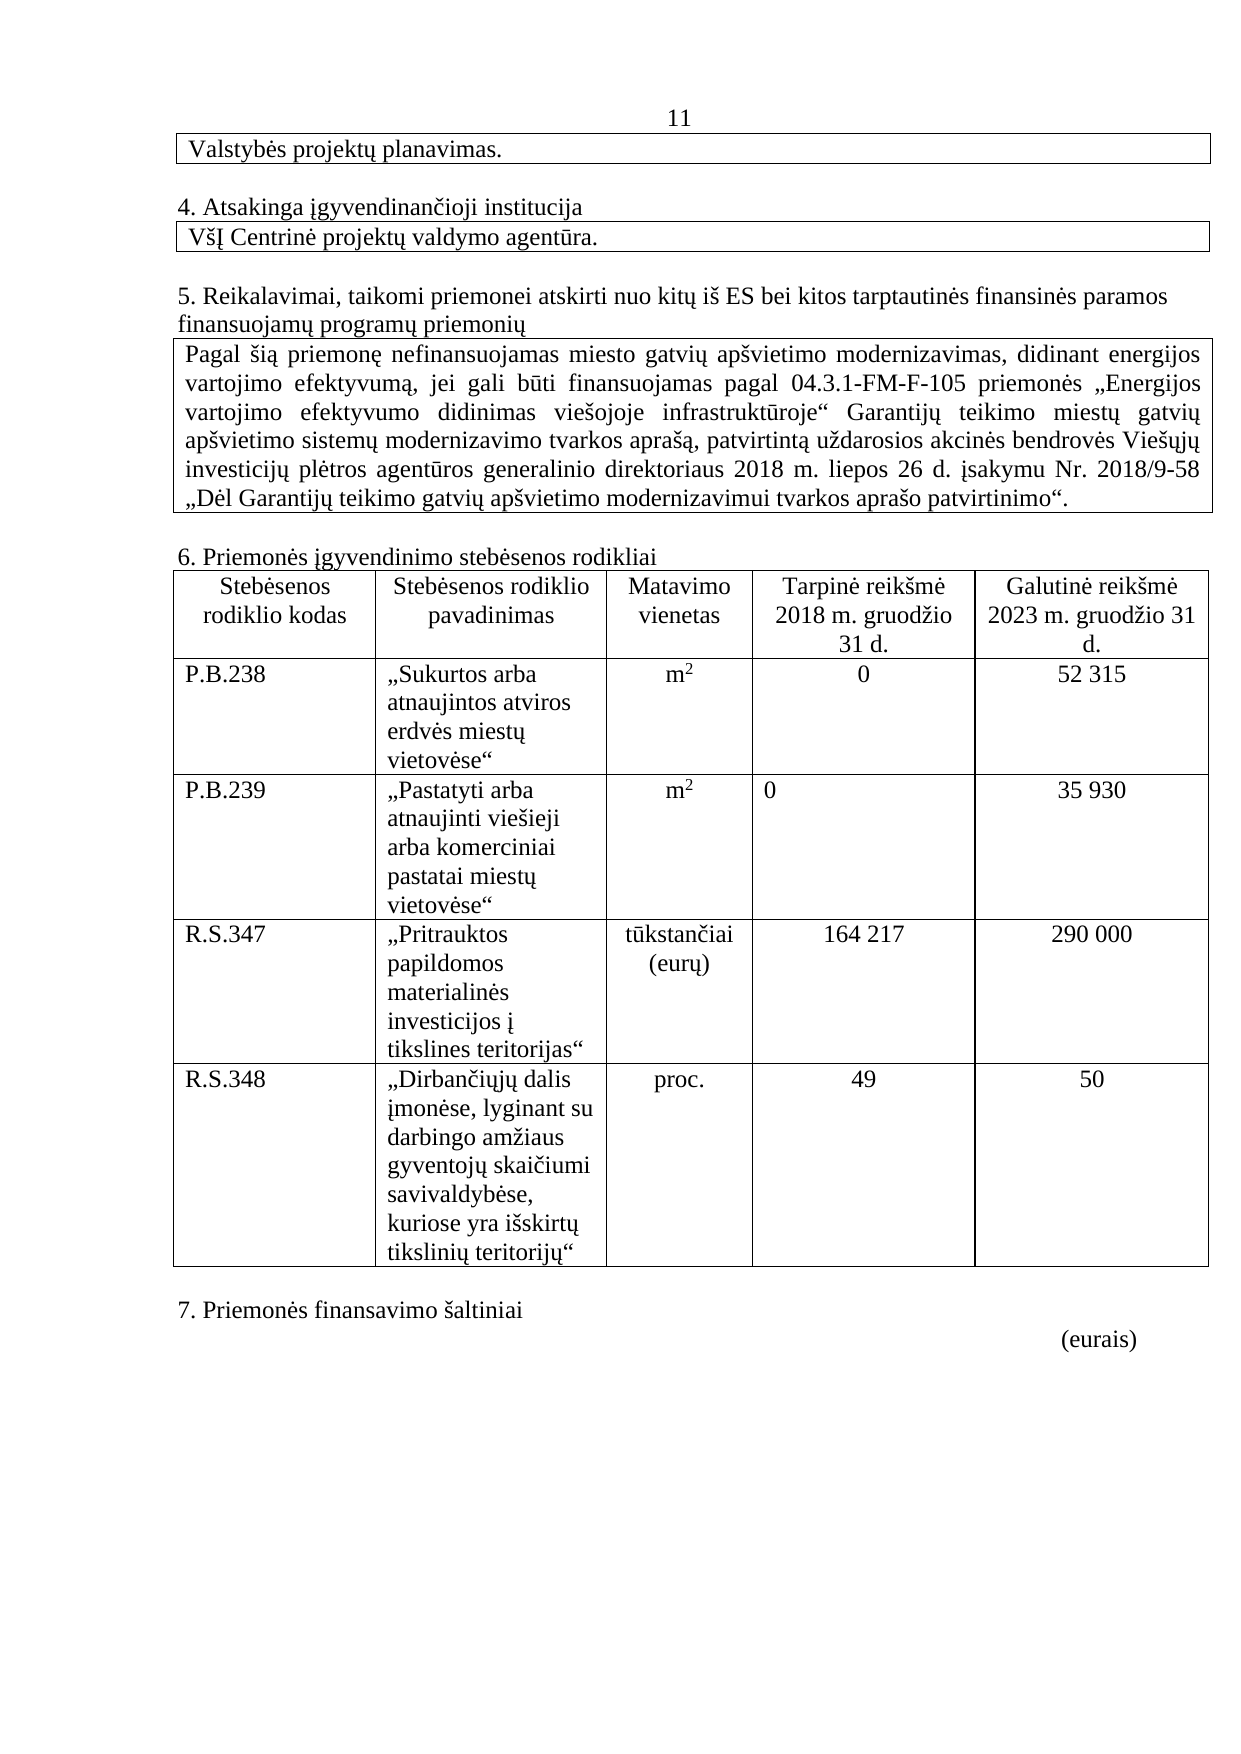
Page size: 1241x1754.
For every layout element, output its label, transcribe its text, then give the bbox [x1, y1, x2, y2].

table_cell P.B.238 [174, 659, 375, 774]
table_cell m2 [607, 775, 752, 918]
table_header Valstybės projektų planavimas. [177, 134, 1210, 163]
table_cell 49 [753, 1064, 974, 1266]
table_cell 290 000 [976, 920, 1208, 1063]
table_cell 0 [753, 659, 974, 774]
text 4. Atsakinga įgyvendinančioji institucija [177, 192, 1181, 221]
table_header Stebėsenos rodiklio pavadinimas [376, 571, 606, 658]
table_cell 52 315 [976, 659, 1208, 774]
table_header VšĮ Centrinė projektų valdymo agentūra. [177, 222, 1209, 251]
table_cell 35 930 [976, 775, 1208, 918]
table_cell „Sukurtos arba atnaujintos atviros erdvės miestų vietovėse“ [376, 659, 606, 774]
table_header Stebėsenos rodiklio kodas [174, 571, 375, 658]
table_cell 50 [976, 1064, 1208, 1266]
text 6. Priemonės įgyvendinimo stebėsenos rodikliai [177, 542, 1181, 570]
table_cell 0 [753, 775, 974, 918]
table_header Tarpinė reikšmė 2018 m. gruodžio 31 d. [753, 571, 974, 658]
table_header Galutinė reikšmė 2023 m. gruodžio 31 d. [976, 571, 1208, 658]
table_header Pagal šią priemonę nefinansuojamas miesto gatvių apšvietimo modernizavimas, didinant energijos vartojimo efektyvumą, jei gali būti finansuojamas pagal 04.3.1-FM-F-105 priemonės „Energijos vartojimo efektyvumo didinimas viešojoje infrastruktūroje“ Garantijų teikimo miestų gatvių apšvietimo sistemų modernizavimo tvarkos aprašą, patvirtintą uždarosios akcinės bendrovės Viešųjų investicijų plėtros agentūros generalinio direktoriaus 2018 m. liepos 26 d. įsakymu Nr. 2018/9-58 „Dėl Garantijų teikimo gatvių apšvietimo modernizavimui tvarkos aprašo patvirtinimo“. [174, 339, 1212, 512]
table_cell R.S.348 [174, 1064, 375, 1266]
table_cell m2 [607, 659, 752, 774]
table_cell P.B.239 [174, 775, 375, 918]
table_cell tūkstančiai (eurų) [607, 920, 752, 1063]
text 5. Reikalavimai, taikomi priemonei atskirti nuo kitų iš ES bei kitos tarptautinės finansinės paramos finansuojamų programų priemonių [177, 281, 1181, 338]
table_cell 164 217 [753, 920, 974, 1063]
text 7. Priemonės finansavimo šaltiniai [177, 1295, 1181, 1324]
table_cell „Pastatyti arba atnaujinti viešieji arba komerciniai pastatai miestų vietovėse“ [376, 775, 606, 918]
table_cell proc. [607, 1064, 752, 1266]
table_header Matavimo vienetas [607, 571, 752, 658]
text (eurais) [177, 1324, 1137, 1353]
table_cell „Dirbančiųjų dalis įmonėse, lyginant su darbingo amžiaus gyventojų skaičiumi savivaldybėse, kuriose yra išskirtų tikslinių teritorijų“ [376, 1064, 606, 1266]
table_cell „Pritrauktos papildomos materialinės investicijos į tikslines teritorijas“ [376, 920, 606, 1063]
table_cell R.S.347 [174, 920, 375, 1063]
